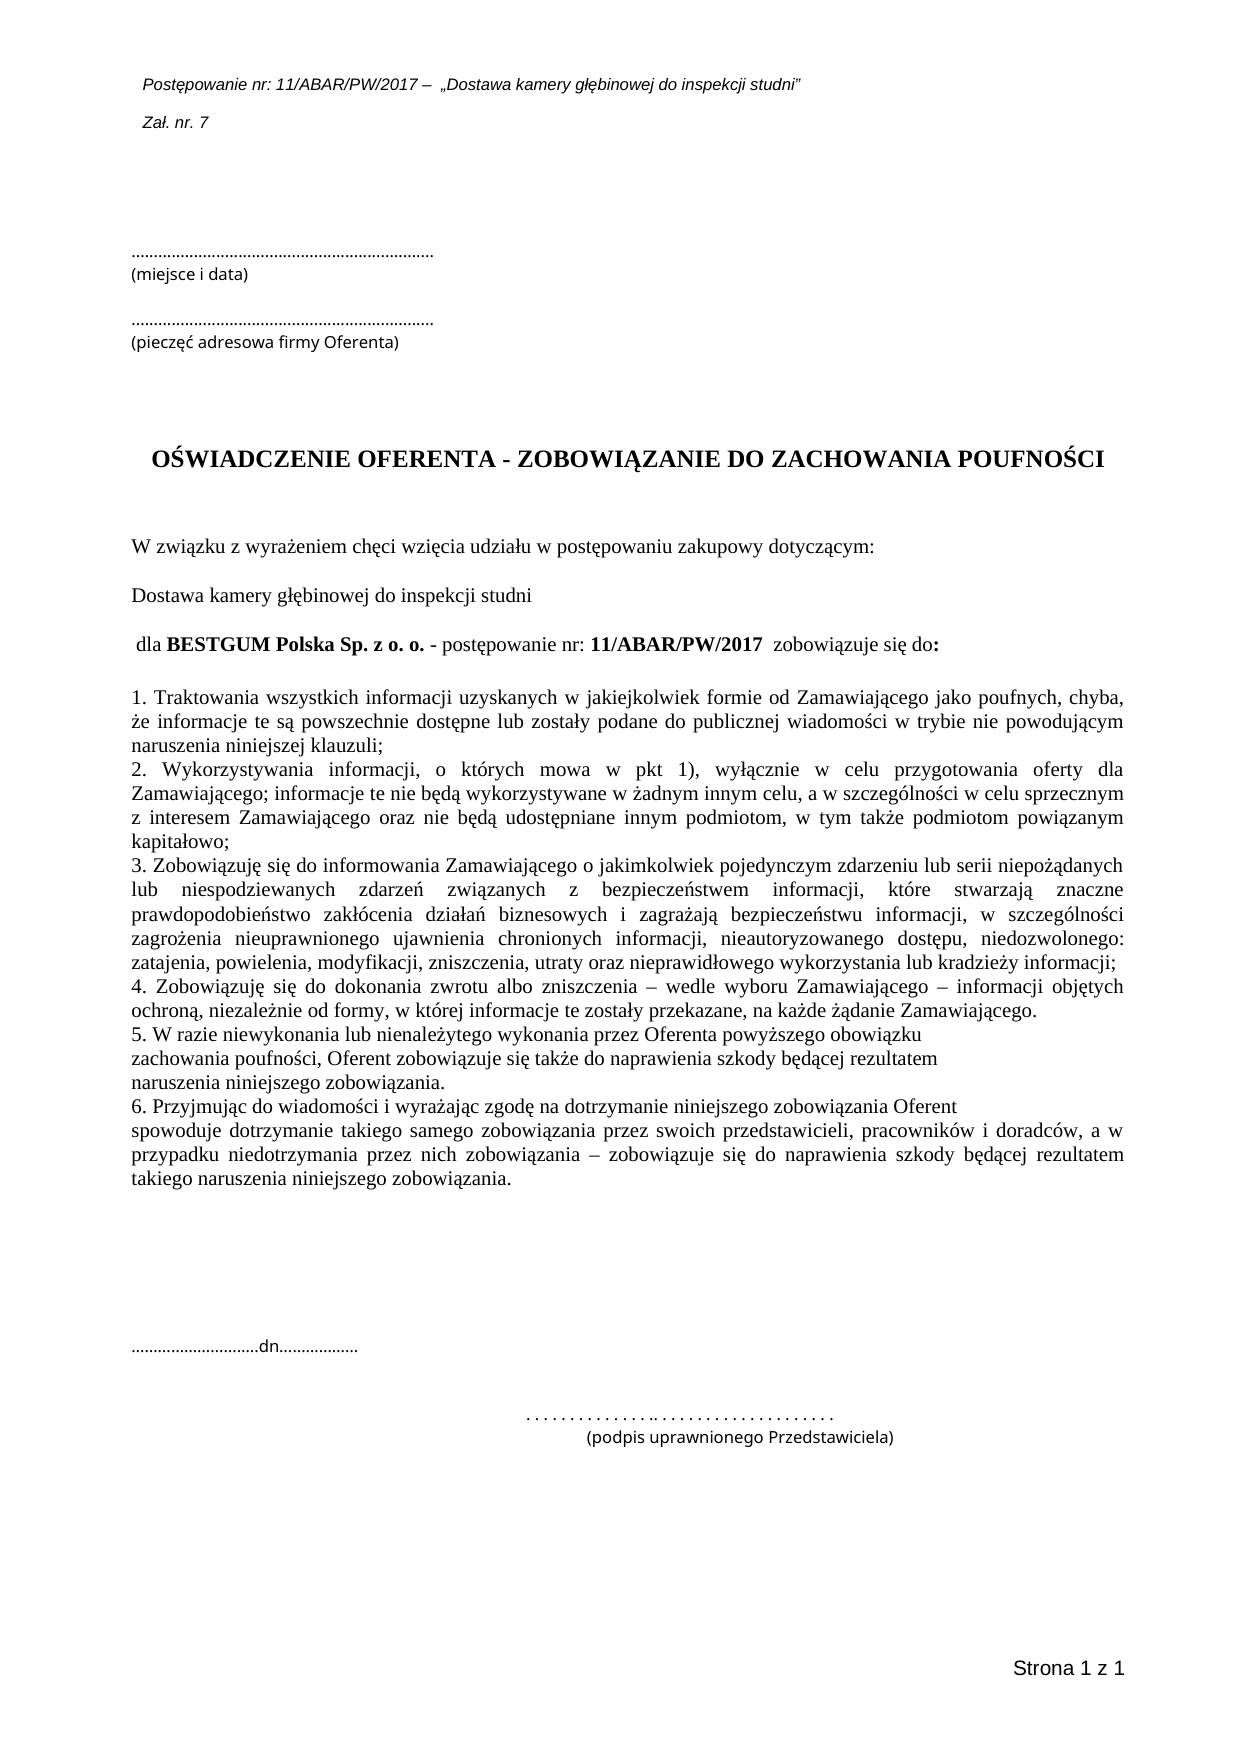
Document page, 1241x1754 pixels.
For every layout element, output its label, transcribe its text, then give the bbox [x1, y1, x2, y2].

text 4. Zobowiązuję się do dokonania zwrotu albo zniszczenia – wedle wyboru Zamawiającego – informacji objętych ochroną, niezależnie od formy, w której informacje te zostały przekazane, na każde żądanie Zamawiającego. [131, 974, 1125, 1022]
text . . . . . . . . . . . . . . .. . . . . . . . . . . . . . . . . . . . . [426, 1403, 1125, 1425]
text 3. Zobowiązuję się do informowania Zamawiającego o jakimkolwiek pojedynczym zdarzeniu lub serii niepożądanych lub niespodziewanych zdarzeń związanych z bezpieczeństwem informacji, które stwarzają znaczne prawdopodobieństwo zakłócenia działań biznesowych i zagrażają bezpieczeństwu informacji, w szczególności zagrożenia nieuprawnionego ujawnienia chronionych informacji, nieautoryzowanego dostępu, niedozwolonego: zatajenia, powielenia, modyfikacji, zniszczenia, utraty oraz nieprawidłowego wykorzystania lub kradzieży informacji; [131, 853, 1125, 974]
text (miejsce i data) [131, 262, 1125, 285]
text 2. Wykorzystywania informacji, o których mowa w pkt 1), wyłącznie w celu przygotowania oferty dla Zamawiającego; informacje te nie będą wykorzystywane w żadnym innym celu, a w szczególności w celu sprzecznym z interesem Zamawiającego oraz nie będą udostępniane innym podmiotom, w tym także podmiotom powiązanym kapitałowo; [131, 757, 1125, 853]
text zachowania poufności, Oferent zobowiązuje się także do naprawienia szkody będącej rezultatem [131, 1046, 1125, 1070]
text (podpis uprawnionego Przedstawiciela) [279, 1425, 1125, 1448]
text dla BESTGUM Polska Sp. z o. o. - postępowanie nr: 11/ABAR/PW/2017 zobowiązuje się do: [131, 631, 1125, 657]
text ………………………..dn……………… [131, 1334, 1125, 1357]
text 6. Przyjmując do wiadomości i wyrażając zgodę na dotrzymanie niniejszego zobowiązania Oferent [131, 1094, 1125, 1118]
text 5. W razie niewykonania lub nienależytego wykonania przez Oferenta powyższego obowiązku [131, 1022, 1125, 1046]
text spowoduje dotrzymanie takiego samego zobowiązania przez swoich przedstawicieli, pracowników i doradców, a w przypadku niedotrzymania przez nich zobowiązania – zobowiązuje się do naprawienia szkody będącej rezultatem takiego naruszenia niniejszego zobowiązania. [131, 1118, 1125, 1190]
text 1. Traktowania wszystkich informacji uzyskanych w jakiejkolwiek formie od Zamawiającego jako poufnych, chyba, że informacje te są powszechnie dostępne lub zostały podane do publicznej wiadomości w trybie nie powodującym naruszenia niniejszej klauzuli; [131, 685, 1125, 757]
text naruszenia niniejszego zobowiązania. [131, 1070, 1125, 1094]
text W związku z wyrażeniem chęci wzięcia udziału w postępowaniu zakupowy dotyczącym: [131, 533, 1125, 559]
text (pieczęć adresowa firmy Oferenta) [131, 331, 1125, 353]
text .................................................................... [131, 240, 1125, 262]
text Dostawa kamery głębinowej do inspekcji studni [131, 583, 1125, 607]
text OŚWIADCZENIE OFERENTA - ZOBOWIĄZANIE DO ZACHOWANIA POUFNOŚCI [131, 444, 1125, 473]
text .................................................................... [131, 308, 1125, 331]
